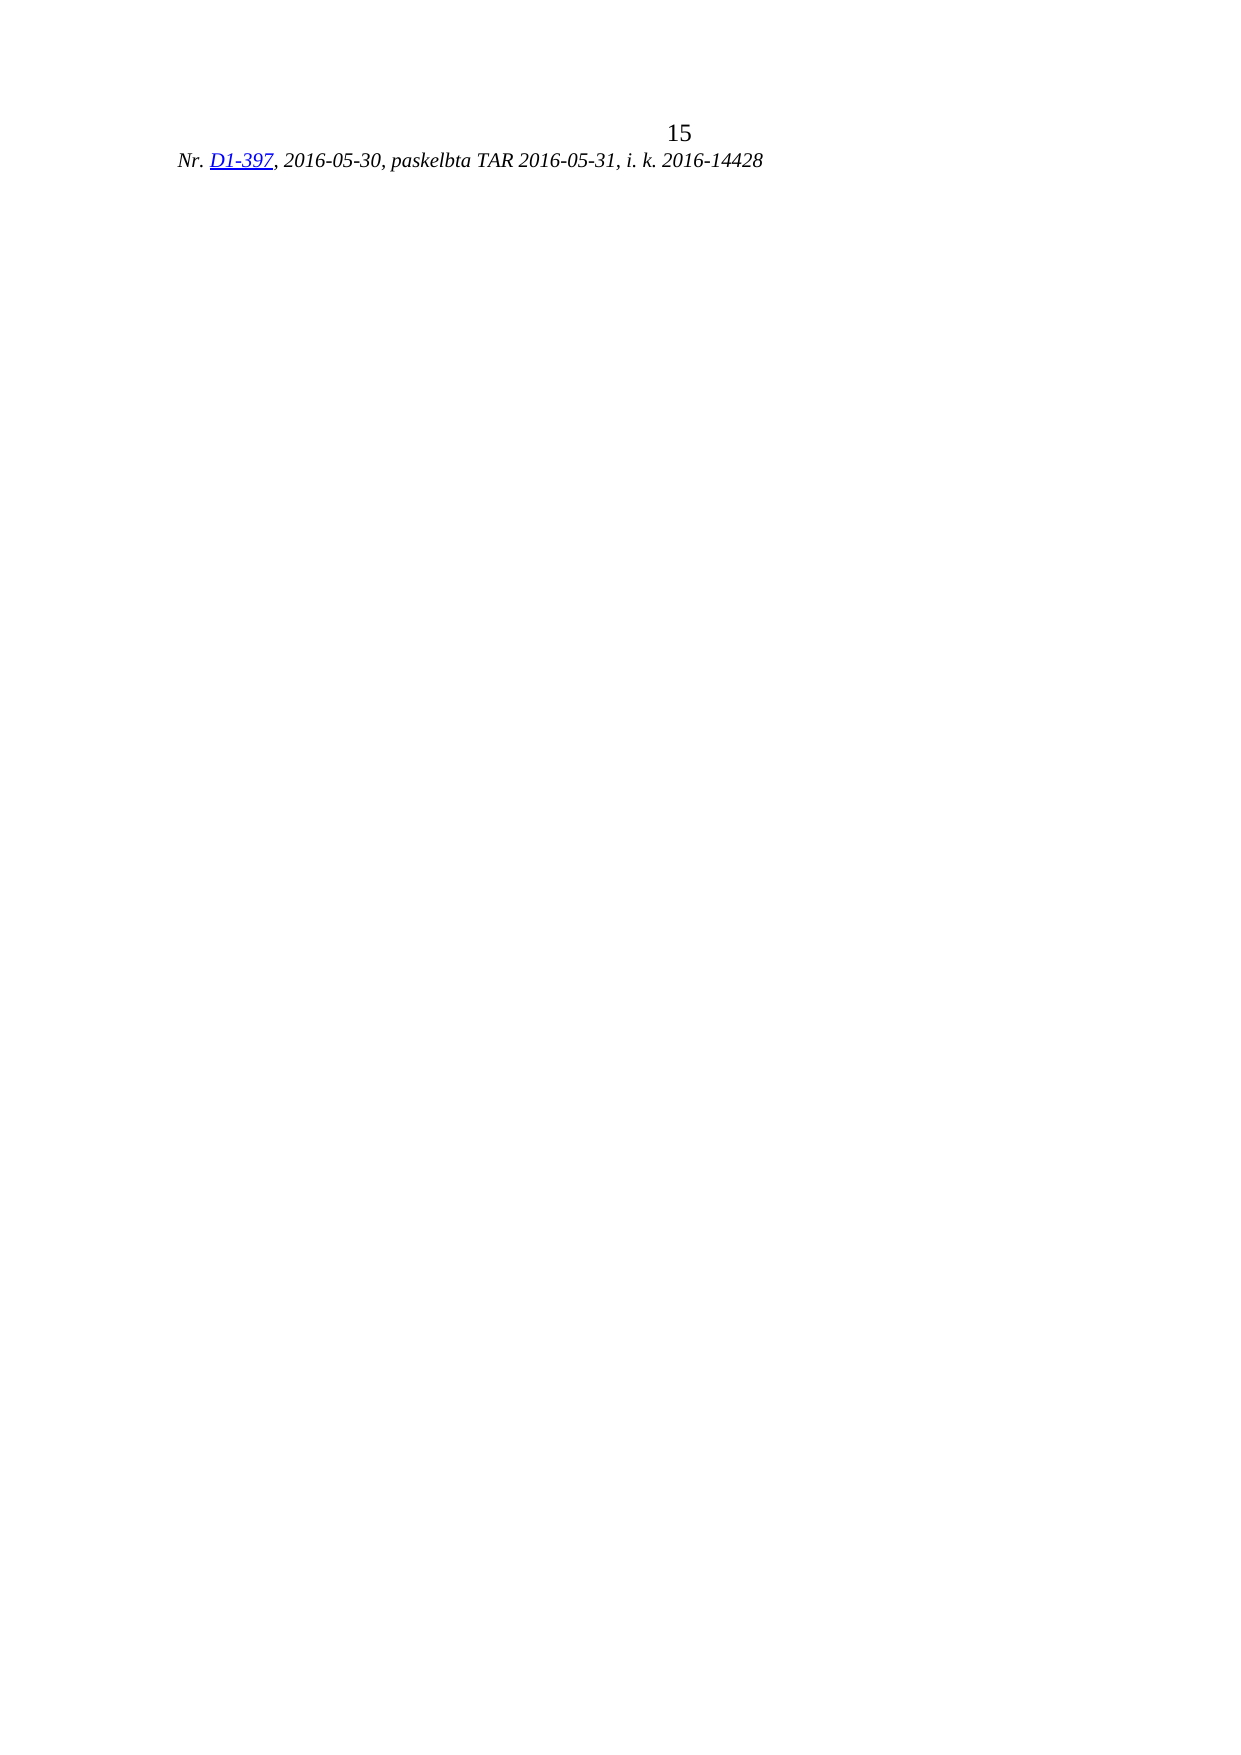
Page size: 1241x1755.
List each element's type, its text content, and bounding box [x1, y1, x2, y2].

text Nr. D1-397, 2016-05-30, paskelbta TAR 2016-05-31, i. k. 2016-14428 [177, 148, 1181, 172]
